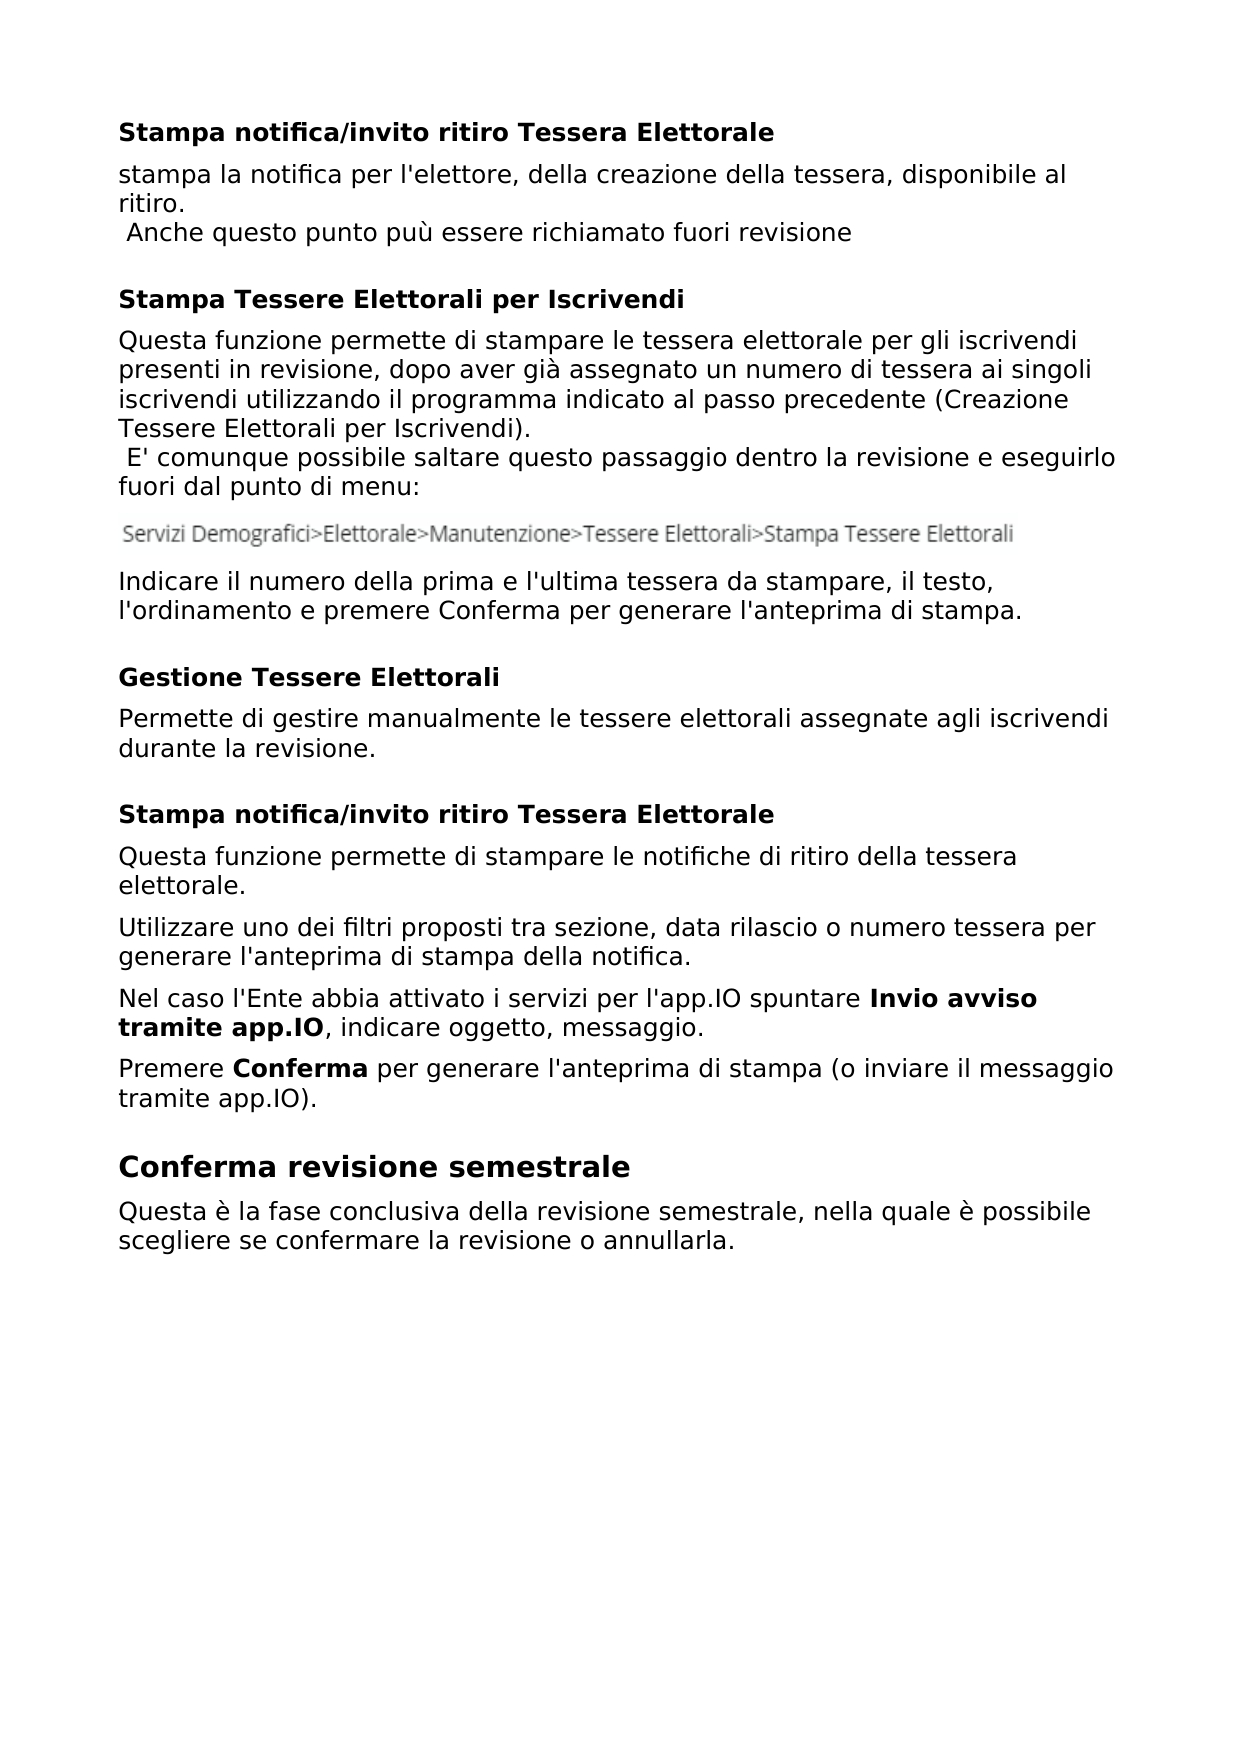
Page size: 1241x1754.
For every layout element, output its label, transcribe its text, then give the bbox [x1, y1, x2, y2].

text Premere Conferma per generare l'anteprima di stampa (o inviare il messaggio tramite app.IO). [118, 1054, 1122, 1113]
text Questa funzione permette di stampare le notifiche di ritiro della tessera elettorale. [118, 842, 1122, 900]
subtitle Stampa Tessere Elettorali per Iscrivendi [118, 285, 1122, 314]
text Nel caso l'Ente abbia attivato i servizi per l'app.IO spuntare Invio avviso tramite app.IO, indicare oggetto, messaggio. [118, 984, 1122, 1042]
text Questa funzione permette di stampare le tessera elettorale per gli iscrivendi presenti in revisione, dopo aver già assegnato un numero di tessera ai singoli iscrivendi utilizzando il programma indicato al passo precedente (Creazione Tessere Elettorali per Iscrivendi). E' comunque possibile saltare questo passaggio dentro la revisione e eseguirlo fuori dal punto di menu: [118, 326, 1122, 501]
text Indicare il numero della prima e l'ultima tessera da stampare, il testo, l'ordinamento e premere Conferma per generare l'anteprima di stampa. [118, 567, 1122, 625]
subtitle Stampa notifica/invito ritiro Tessera Elettorale [118, 118, 1122, 147]
text Permette di gestire manualmente le tessere elettorali assegnate agli iscrivendi durante la revisione. [118, 704, 1122, 763]
text Questa è la fase conclusiva della revisione semestrale, nella quale è possibile scegliere se confermare la revisione o annullarla. [118, 1197, 1122, 1255]
subtitle Stampa notifica/invito ritiro Tessera Elettorale [118, 800, 1122, 829]
text stampa la notifica per l'elettore, della creazione della tessera, disponibile al ritiro. Anche questo punto puù essere richiamato fuori revisione [118, 160, 1122, 247]
text Utilizzare uno dei filtri proposti tra sezione, data rilascio o numero tessera per generare l'anteprima di stampa della notifica. [118, 913, 1122, 971]
subtitle Gestione Tessere Elettorali [118, 663, 1122, 692]
picture [118, 513, 1019, 555]
subtitle Conferma revisione semestrale [118, 1150, 1122, 1184]
